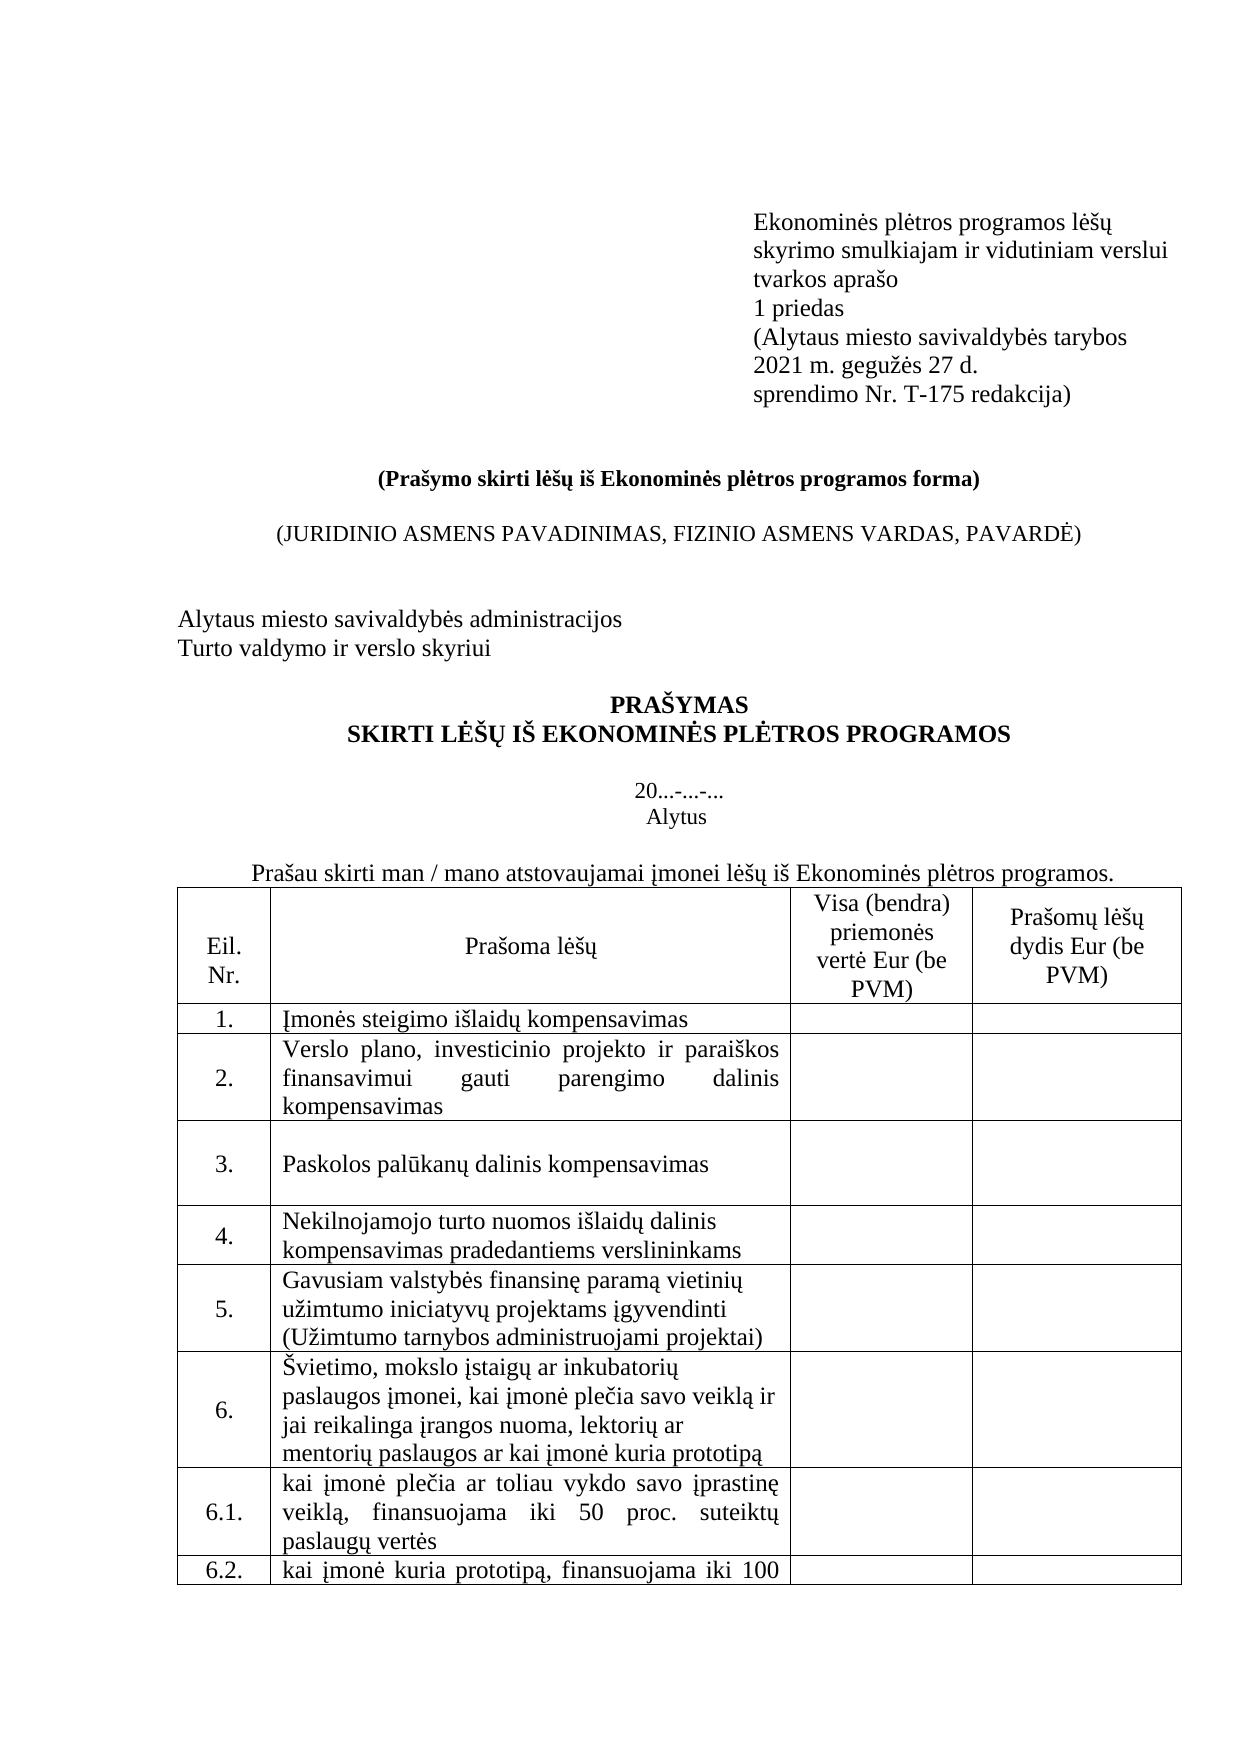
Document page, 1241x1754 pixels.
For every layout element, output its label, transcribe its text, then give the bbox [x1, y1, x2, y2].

table_cell 6.2. [178, 1556, 270, 1584]
table_header Eil. Nr. [178, 888, 270, 1003]
table_cell [791, 1034, 972, 1120]
table_cell [791, 1206, 972, 1264]
text 20...-...-... [177, 777, 1181, 803]
text (Alytaus miesto savivaldybės tarybos [177, 322, 1181, 350]
table_cell 4. [178, 1206, 270, 1264]
table_cell 2. [178, 1034, 270, 1120]
table_cell 1. [178, 1004, 270, 1033]
table_cell [973, 1004, 1181, 1033]
table_cell 3. [178, 1121, 270, 1205]
table_cell Švietimo, mokslo įstaigų ar inkubatorių paslaugos įmonei, kai įmonė plečia savo veiklą ir jai reikalinga įrangos nuoma, lektorių ar mentorių paslaugos ar kai įmonė kuria prototipą [271, 1352, 790, 1467]
table_cell [791, 1004, 972, 1033]
table_cell 6. [178, 1352, 270, 1467]
table_cell [973, 1556, 1181, 1584]
table_header Prašoma lėšų [271, 888, 790, 1003]
text tvarkos aprašo [177, 264, 1181, 293]
table_cell [791, 1352, 972, 1467]
text sprendimo Nr. T-175 redakcija) [177, 379, 1181, 408]
table_cell [791, 1468, 972, 1554]
table_cell [973, 1265, 1181, 1351]
table_cell Paskolos palūkanų dalinis kompensavimas [271, 1121, 790, 1205]
table_cell Nekilnojamojo turto nuomos išlaidų dalinis kompensavimas pradedantiems verslininkams [271, 1206, 790, 1264]
text PRAŠYMAS [177, 691, 1181, 719]
table_cell [973, 1034, 1181, 1120]
table_header Visa (bendra) priemonės vertė Eur (be PVM) [791, 888, 972, 1003]
text Prašau skirti man / mano atstovaujamai įmonei lėšų iš Ekonominės plėtros programos. [177, 858, 1181, 887]
text 2021 m. gegužės 27 d. [177, 350, 1181, 379]
table_cell [973, 1468, 1181, 1554]
text SKIRTI LĖŠŲ IŠ EKONOMINĖS PLĖTROS PROGRAMOS [177, 719, 1181, 748]
table_cell [973, 1352, 1181, 1467]
table_cell Verslo plano, investicinio projekto ir paraiškos finansavimui gauti parengimo dalinis kompensavimas [271, 1034, 790, 1120]
table_cell 5. [178, 1265, 270, 1351]
text Ekonominės plėtros programos lėšų [177, 207, 1181, 235]
text Turto valdymo ir verslo skyriui [177, 633, 1181, 662]
text 1 priedas [177, 293, 1181, 322]
text skyrimo smulkiajam ir vidutiniam verslui [177, 235, 1181, 264]
table_cell 6.1. [178, 1468, 270, 1554]
table_cell [973, 1206, 1181, 1264]
text Alytaus miesto savivaldybės administracijos [177, 604, 1181, 633]
table_cell kai įmonė kuria prototipą, finansuojama iki 100 [271, 1556, 790, 1584]
table_cell [791, 1265, 972, 1351]
table_cell [791, 1121, 972, 1205]
table_cell [791, 1556, 972, 1584]
table_cell kai įmonė plečia ar toliau vykdo savo įprastinę veiklą, finansuojama iki 50 proc. suteiktų paslaugų vertės [271, 1468, 790, 1554]
text (JURIDINIO ASMENS PAVADINIMAS, FIZINIO ASMENS VARDAS, PAVARDĖ) [177, 521, 1181, 547]
text Alytus [177, 803, 1181, 829]
table_cell [973, 1121, 1181, 1205]
table_header Prašomų lėšų dydis Eur (be PVM) [973, 888, 1181, 1003]
table_cell Įmonės steigimo išlaidų kompensavimas [271, 1004, 790, 1033]
table_cell Gavusiam valstybės finansinę paramą vietinių užimtumo iniciatyvų projektams įgyvendinti (Užimtumo tarnybos administruojami projektai) [271, 1265, 790, 1351]
text (Prašymo skirti lėšų iš Ekonominės plėtros programos forma) [177, 465, 1181, 492]
